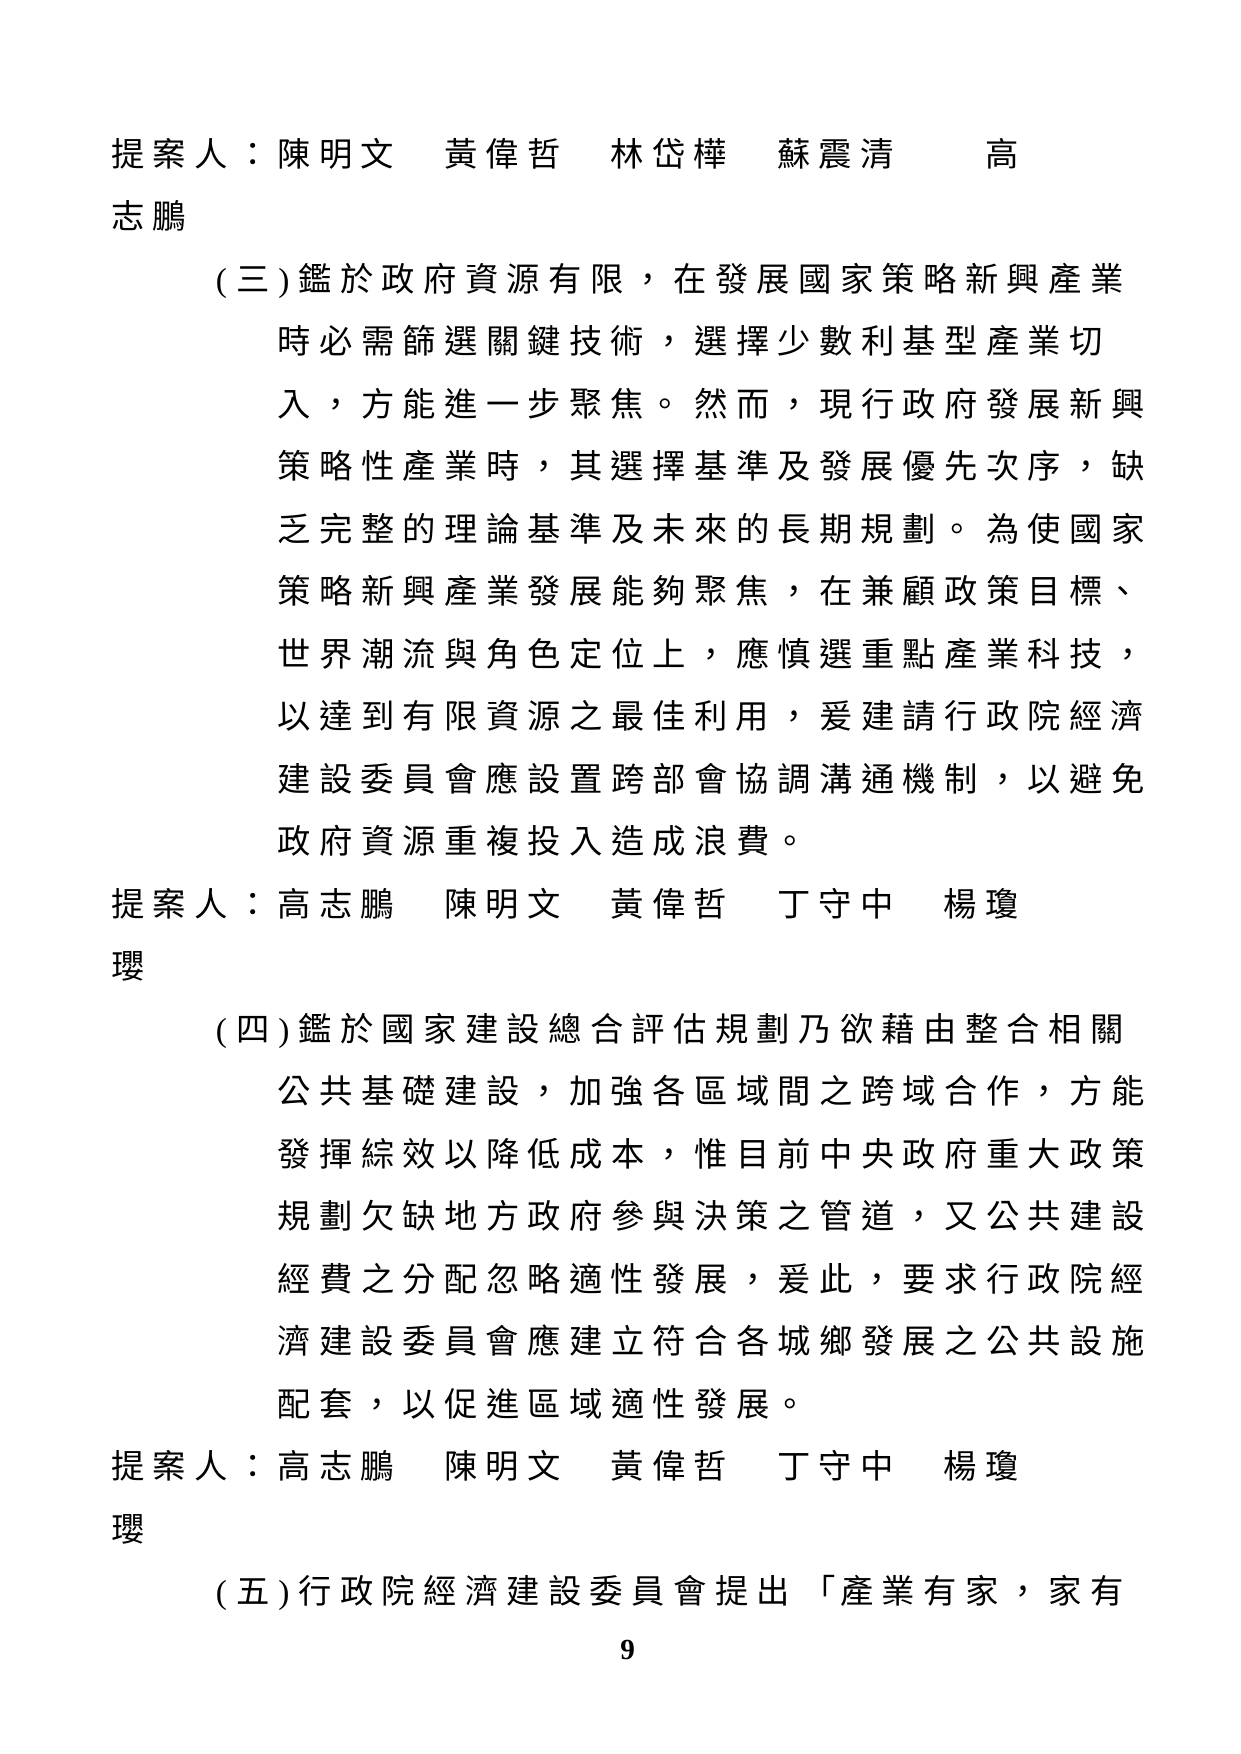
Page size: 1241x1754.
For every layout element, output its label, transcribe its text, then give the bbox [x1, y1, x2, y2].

text (五)行政院經濟建設委員會提出「產業有家，家有 [210, 1548, 1148, 1610]
text 提案人：高志鵬 陳明文 黃偉哲 丁守中 楊瓊瓔 [107, 1423, 1044, 1548]
text (四)鑑於國家建設總合評估規劃乃欲藉由整合相關公共基礎建設，加強各區域間之跨域合作，方能發揮綜效以降低成本，惟目前中央政府重大政策規劃欠缺地方政府參與決策之管道，又公共建設經費之分配忽略適性發展，爰此，要求行政院經濟建設委員會應建立符合各城鄉發展之公共設施配套，以促進區域適性發展。 [210, 985, 1148, 1423]
text (三)鑑於政府資源有限，在發展國家策略新興產業時必需篩選關鍵技術，選擇少數利基型產業切入，方能進一步聚焦。然而，現行政府發展新興策略性產業時，其選擇基準及發展優先次序，缺乏完整的理論基準及未來的長期規劃。為使國家策略新興產業發展能夠聚焦，在兼顧政策目標、世界潮流與角色定位上，應慎選重點產業科技，以達到有限資源之最佳利用，爰建請行政院經濟建設委員會應設置跨部會協調溝通機制，以避免政府資源重複投入造成浪費。 [210, 235, 1148, 860]
text 提案人：高志鵬 陳明文 黃偉哲 丁守中 楊瓊瓔 [107, 860, 1044, 985]
text 提案人：陳明文 黃偉哲 林岱樺 蘇震清 高志鵬 [107, 110, 1044, 235]
